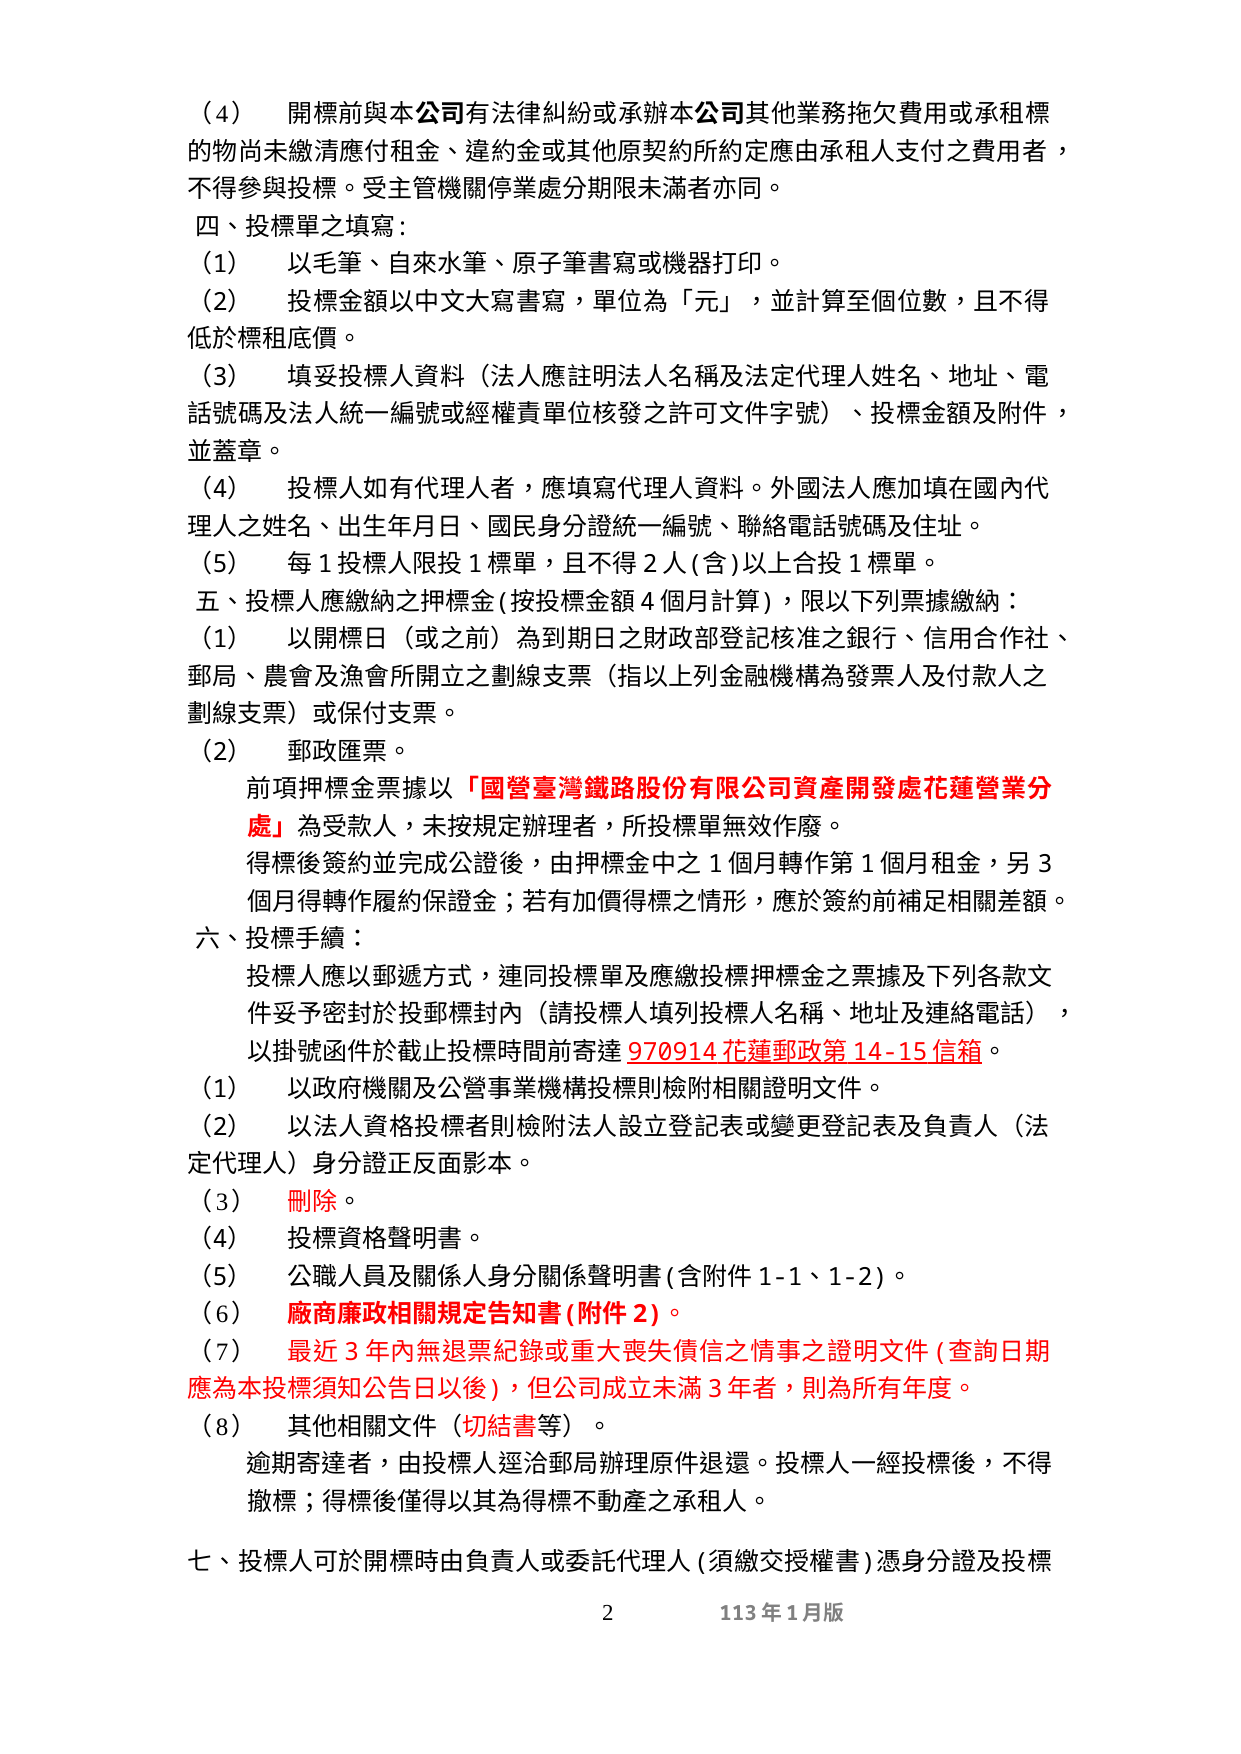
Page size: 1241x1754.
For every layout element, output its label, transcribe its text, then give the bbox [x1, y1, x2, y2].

text 四、投標單之填寫: [195, 205, 1053, 242]
list 郵政匯票。 [187, 730, 1051, 767]
list 開標前與本公司有法律糾紛或承辦本公司其他業務拖欠費用或承租標的物尚未繳清應付租金、違約金或其他原契約所約定應由承租人支付之費用者，不得參與投標。受主管機關停業處分期限未滿者亦同。 [187, 92, 1051, 205]
text 投標人應以郵遞方式，連同投標單及應繳投標押標金之票據及下列各款文件妥予密封於投郵標封內（請投標人填列投標人名稱、地址及連絡電話），以掛號函件於截止投標時間前寄達970914花蓮郵政第14-15信箱。 [246, 955, 1053, 1067]
list 其他相關文件（切結書等）。 [187, 1405, 1051, 1442]
text 前項押標金票據以「國營臺灣鐵路股份有限公司資產開發處花蓮營業分處」為受款人，未按規定辦理者，所投標單無效作廢。 [246, 767, 1053, 842]
list 最近3年內無退票紀錄或重大喪失債信之情事之證明文件(查詢日期應為本投標須知公告日以後)，但公司成立未滿3年者，則為所有年度。 [187, 1330, 1051, 1405]
list 填妥投標人資料（法人應註明法人名稱及法定代理人姓名、地址、電話號碼及法人統一編號或經權責單位核發之許可文件字號）、投標金額及附件，並蓋章。 [187, 355, 1051, 467]
list 廠商廉政相關規定告知書(附件2)。 [187, 1292, 1051, 1330]
list 以政府機關及公營事業機構投標則檢附相關證明文件。 [187, 1067, 1051, 1105]
list 刪除。 [187, 1180, 1051, 1217]
list 投標金額以中文大寫書寫，單位為「元」，並計算至個位數，且不得低於標租底價。 [187, 280, 1051, 355]
list 公職人員及關係人身分關係聲明書(含附件1-1、1-2)。 [187, 1255, 1051, 1292]
text 七、投標人可於開標時由負責人或委託代理人(須繳交授權書)憑身分證及投標 [187, 1517, 1053, 1580]
list 投標人如有代理人者，應填寫代理人資料。外國法人應加填在國內代理人之姓名、出生年月日、國民身分證統一編號、聯絡電話號碼及住址。 [187, 467, 1051, 542]
list 投標資格聲明書。 [187, 1217, 1051, 1255]
list 以法人資格投標者則檢附法人設立登記表或變更登記表及負責人（法定代理人）身分證正反面影本。 [187, 1105, 1051, 1180]
text 六、投標手續： [195, 917, 1053, 955]
text 得標後簽約並完成公證後，由押標金中之1個月轉作第1個月租金，另3個月得轉作履約保證金；若有加價得標之情形，應於簽約前補足相關差額。 [246, 842, 1053, 917]
list 每1投標人限投1標單，且不得2人(含)以上合投1標單。 [187, 542, 1051, 580]
text 逾期寄達者，由投標人逕洽郵局辦理原件退還。投標人一經投標後，不得撤標；得標後僅得以其為得標不動產之承租人。 [246, 1442, 1053, 1517]
list 以開標日（或之前）為到期日之財政部登記核准之銀行、信用合作社、郵局、農會及漁會所開立之劃線支票（指以上列金融機構為發票人及付款人之劃線支票）或保付支票。 [187, 617, 1051, 730]
list 以毛筆、自來水筆、原子筆書寫或機器打印。 [187, 242, 1051, 280]
text 五、投標人應繳納之押標金(按投標金額4個月計算)，限以下列票據繳納： [195, 580, 1053, 617]
